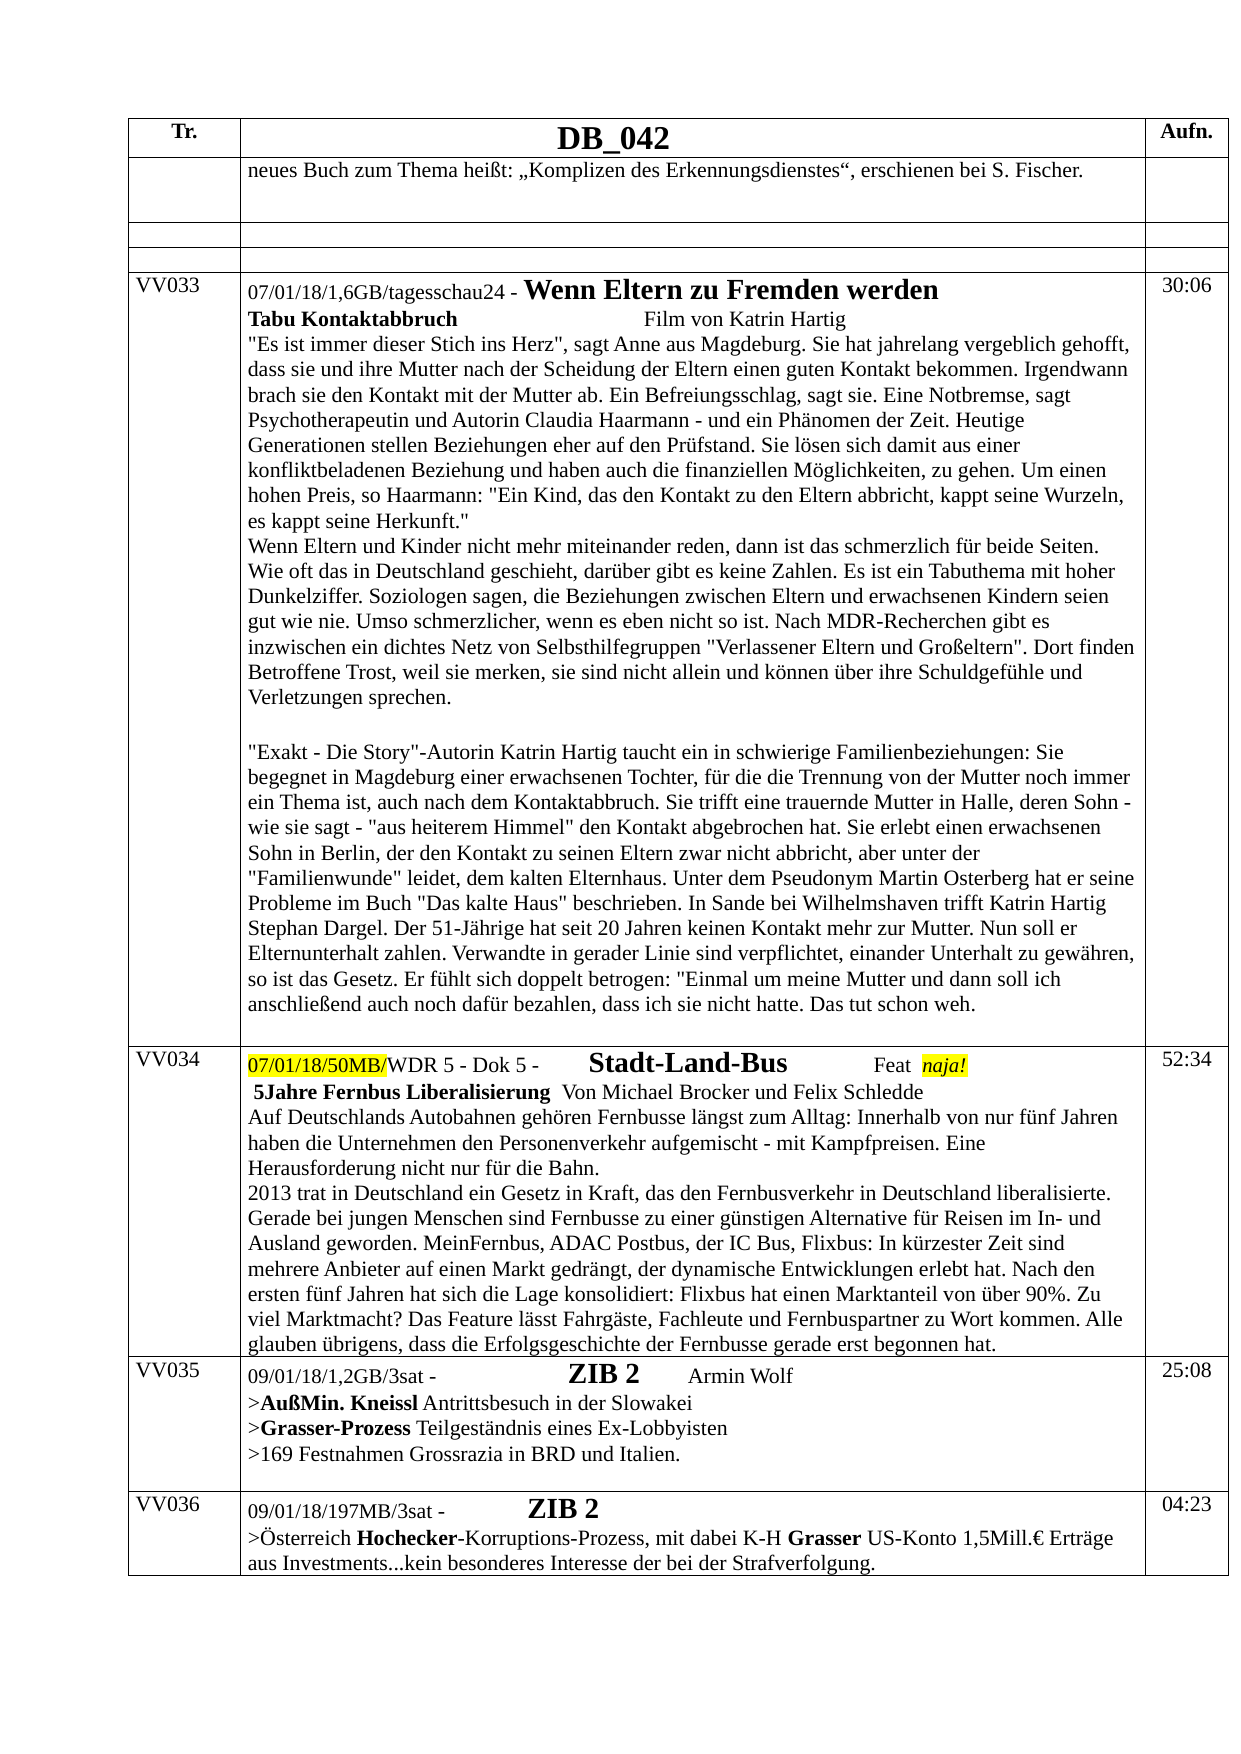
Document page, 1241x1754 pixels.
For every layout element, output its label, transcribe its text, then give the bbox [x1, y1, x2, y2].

table_header Aufn. [1146, 119, 1228, 157]
table_cell 09/01/18/197MB/3sat - ZIB 2 >Österreich Hochecker-Korruptions-Prozess, mit dabei K-H Grasser US-Konto 1,5Mill.€ Erträge aus Investments...kein besonderes Interesse der bei der Strafverfolgung. [241, 1492, 1145, 1575]
table_cell [129, 158, 240, 222]
table_header Tr. [129, 119, 240, 157]
table_cell VV034 [129, 1047, 240, 1356]
table_cell VV036 [129, 1492, 240, 1575]
table_cell 07/01/18/1,6GB/tagesschau24 - Wenn Eltern zu Fremden werden Tabu Kontaktabbruch Film von Katrin Hartig "Es ist immer dieser Stich ins Herz", sagt Anne aus Magdeburg. Sie hat jahrelang vergeblich gehofft, dass sie und ihre Mutter nach der Scheidung der Eltern einen guten Kontakt bekommen. Irgendwann brach sie den Kontakt mit der Mutter ab. Ein Befreiungsschlag, sagt sie. Eine Notbremse, sagt Psychotherapeutin und Autorin Claudia Haarmann - und ein Phänomen der Zeit. Heutige Generationen stellen Beziehungen eher auf den Prüfstand. Sie lösen sich damit aus einer konfliktbeladenen Beziehung und haben auch die finanziellen Möglichkeiten, zu gehen. Um einen hohen Preis, so Haarmann: "Ein Kind, das den Kontakt zu den Eltern abbricht, kappt seine Wurzeln, es kappt seine Herkunft." Wenn Eltern und Kinder nicht mehr miteinander reden, dann ist das schmerzlich für beide Seiten. Wie oft das in Deutschland geschieht, darüber gibt es keine Zahlen. Es ist ein Tabuthema mit hoher Dunkelziffer. Soziologen sagen, die Beziehungen zwischen Eltern und erwachsenen Kindern seien gut wie nie. Umso schmerzlicher, wenn es eben nicht so ist. Nach MDR-Recherchen gibt es inzwischen ein dichtes Netz von Selbsthilfegruppen "Verlassener Eltern und Großeltern". Dort finden Betroffene Trost, weil sie merken, sie sind nicht allein und können über ihre Schuldgefühle und Verletzungen sprechen. "Exakt - Die Story"-Autorin Katrin Hartig taucht ein in schwierige Familienbeziehungen: Sie begegnet in Magdeburg einer erwachsenen Tochter, für die die Trennung von der Mutter noch immer ein Thema ist, auch nach dem Kontaktabbruch. Sie trifft eine trauernde Mutter in Halle, deren Sohn - wie sie sagt - "aus heiterem Himmel" den Kontakt abgebrochen hat. Sie erlebt einen erwachsenen Sohn in Berlin, der den Kontakt zu seinen Eltern zwar nicht abbricht, aber unter der "Familienwunde" leidet, dem kalten Elternhaus. Unter dem Pseudonym Martin Osterberg hat er seine Probleme im Buch "Das kalte Haus" beschrieben. In Sande bei Wilhelmshaven trifft Katrin Hartig Stephan Dargel. Der 51-Jährige hat seit 20 Jahren keinen Kontakt mehr zur Mutter. Nun soll er Elternunterhalt zahlen. Verwandte in gerader Linie sind verpflichtet, einander Unterhalt zu gewähren, so ist das Gesetz. Er fühlt sich doppelt betrogen: "Einmal um meine Mutter und dann soll ich anschließend auch noch dafür bezahlen, dass ich sie nicht hatte. Das tut schon weh. [241, 273, 1145, 1046]
table_cell [129, 223, 240, 247]
table_cell [1146, 158, 1228, 222]
table_header DB_042 [241, 119, 1145, 157]
table_cell [241, 223, 1145, 247]
table_cell neues Buch zum Thema heißt: „Komplizen des Erkennungsdienstes“, erschienen bei S. Fischer. [241, 158, 1145, 222]
table_cell VV035 [129, 1357, 240, 1491]
table_cell 09/01/18/1,2GB/3sat - ZIB 2 Armin Wolf >AußMin. Kneissl Antrittsbesuch in der Slowakei >Grasser-Prozess Teilgeständnis eines Ex-Lobbyisten >169 Festnahmen Grossrazia in BRD und Italien. [241, 1357, 1145, 1491]
table_cell 04:23 [1146, 1492, 1228, 1575]
table_cell [1146, 248, 1228, 272]
table_cell [1146, 223, 1228, 247]
table_cell 07/01/18/50MB/WDR 5 - Dok 5 - Stadt-Land-Bus Feat naja! 5Jahre Fernbus Liberalisierung Von Michael Brocker und Felix Schledde Auf Deutschlands Autobahnen gehören Fernbusse längst zum Alltag: Innerhalb von nur fünf Jahren haben die Unternehmen den Personenverkehr aufgemischt - mit Kampfpreisen. Eine Herausforderung nicht nur für die Bahn. 2013 trat in Deutschland ein Gesetz in Kraft, das den Fernbusverkehr in Deutschland liberalisierte. Gerade bei jungen Menschen sind Fernbusse zu einer günstigen Alternative für Reisen im In- und Ausland geworden. MeinFernbus, ADAC Postbus, der IC Bus, Flixbus: In kürzester Zeit sind mehrere Anbieter auf einen Markt gedrängt, der dynamische Entwicklungen erlebt hat. Nach den ersten fünf Jahren hat sich die Lage konsolidiert: Flixbus hat einen Marktanteil von über 90%. Zu viel Marktmacht? Das Feature lässt Fahrgäste, Fachleute und Fernbuspartner zu Wort kommen. Alle glauben übrigens, dass die Erfolgsgeschichte der Fernbusse gerade erst begonnen hat. [241, 1047, 1145, 1356]
table_cell VV033 [129, 273, 240, 1046]
table_cell 52:34 [1146, 1047, 1228, 1356]
table_cell 25:08 [1146, 1357, 1228, 1491]
table_cell 30:06 [1146, 273, 1228, 1046]
table_cell [129, 248, 240, 272]
table_cell [241, 248, 1145, 272]
